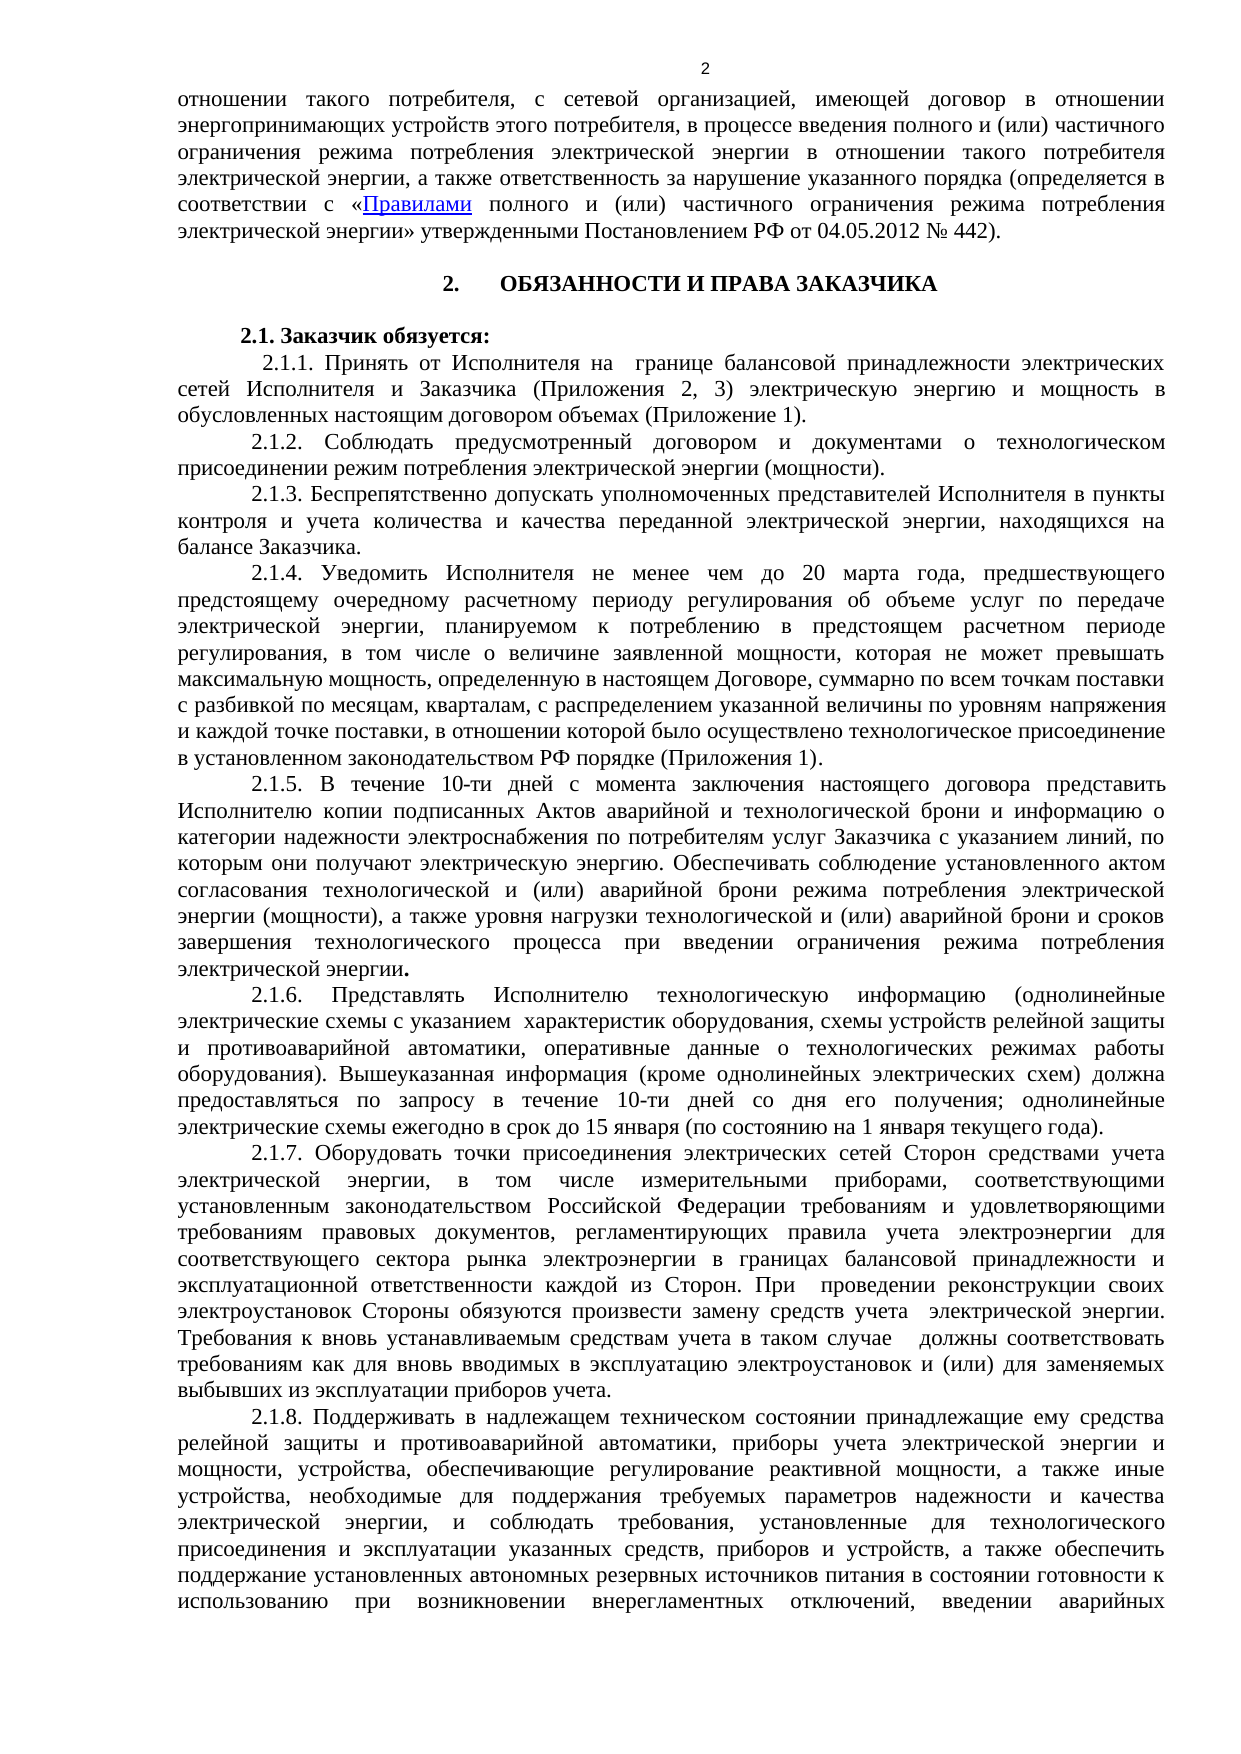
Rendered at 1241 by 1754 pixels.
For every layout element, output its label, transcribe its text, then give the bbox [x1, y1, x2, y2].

text 2.1.3. Беспрепятственно допускать уполномоченных представителей Исполнителя в пункты контроля и учета количества и качества переданной электрической энергии, находящихся на балансе Заказчика. [177, 480, 1166, 559]
text 2.1.6. Представлять Исполнителю технологическую информацию (однолинейные электрические схемы с указанием характеристик оборудования, схемы устройств релейной защиты и противоаварийной автоматики, оперативные данные о технологических режимах работы оборудования). Вышеуказанная информация (кроме однолинейных электрических схем) должна предоставляться по запросу в течение 10-ти дней со дня его получения; однолинейные электрические схемы ежегодно в срок до 15 января (по состоянию на 1 января текущего года). [177, 981, 1166, 1139]
text 2.1.1. Принять от Исполнителя на границе балансовой принадлежности электрических сетей Исполнителя и Заказчика (Приложения 2, 3) электрическую энергию и мощность в обусловленных настоящим договором объемах (Приложение 1). [177, 349, 1166, 428]
text отношении такого потребителя, с сетевой организацией, имеющей договор в отношении энергопринимающих устройств этого потребителя, в процессе введения полного и (или) частичного ограничения режима потребления электрической энергии в отношении такого потребителя электрической энергии, а также ответственность за нарушение указанного порядка (определяется в соответствии с «Правилами полного и (или) частичного ограничения режима потребления электрической энергии» утвержденными Постановлением РФ от 04.05.2012 № 442). [177, 85, 1166, 243]
text 2.1.2. Соблюдать предусмотренный договором и документами о технологическом присоединении режим потребления электрической энергии (мощности). [177, 428, 1166, 480]
text 2.1.5. В течение 10-ти дней с момента заключения настоящего договора представить Исполнителю копии подписанных Актов аварийной и технологической брони и информацию о категории надежности электроснабжения по потребителям услуг Заказчика с указанием линий, по которым они получают электрическую энергию. Обеспечивать соблюдение установленного актом согласования технологической и (или) аварийной брони режима потребления электрической энергии (мощности), а также уровня нагрузки технологической и (или) аварийной брони и сроков завершения технологического процесса при введении ограничения режима потребления электрической энергии. [177, 770, 1166, 981]
list ОБЯЗАННОСТИ И ПРАВА ЗАКАЗЧИКА [213, 269, 1166, 296]
text 2.1.7. Оборудовать точки присоединения электрических сетей Сторон средствами учета электрической энергии, в том числе измерительными приборами, соответствующими установленным законодательством Российской Федерации требованиям и удовлетворяющими требованиям правовых документов, регламентирующих правила учета электроэнергии для соответствующего сектора рынка электроэнергии в границах балансовой принадлежности и эксплуатационной ответственности каждой из Сторон. При проведении реконструкции своих электроустановок Стороны обязуются произвести замену средств учета электрической энергии. Требования к вновь устанавливаемым средствам учета в таком случае должны соответствовать требованиям как для вновь вводимых в эксплуатацию электроустановок и (или) для заменяемых выбывших из эксплуатации приборов учета. [177, 1139, 1166, 1403]
text 2.1. Заказчик обязуется: [177, 322, 1166, 349]
text 2.1.4. Уведомить Исполнителя не менее чем до 20 марта года, предшествующего предстоящему очередному расчетному периоду регулирования об объеме услуг по передаче электрической энергии, планируемом к потреблению в предстоящем расчетном периоде регулирования, в том числе о величине заявленной мощности, которая не может превышать максимальную мощность, определенную в настоящем Договоре, суммарно по всем точкам поставки с разбивкой по месяцам, кварталам, с распределением указанной величины по уровням напряжения и каждой точке поставки, в отношении которой было осуществлено технологическое присоединение в установленном законодательством РФ порядке (Приложения 1). [177, 559, 1166, 770]
text 2.1.8. Поддерживать в надлежащем техническом состоянии принадлежащие ему средства релейной защиты и противоаварийной автоматики, приборы учета электрической энергии и мощности, устройства, обеспечивающие регулирование реактивной мощности, а также иные устройства, необходимые для поддержания требуемых параметров надежности и качества электрической энергии, и соблюдать требования, установленные для технологического присоединения и эксплуатации указанных средств, приборов и устройств, а также обеспечить поддержание установленных автономных резервных источников питания в состоянии готовности к использованию при возникновении внерегламентных отключений, введении аварийных [177, 1403, 1166, 1614]
